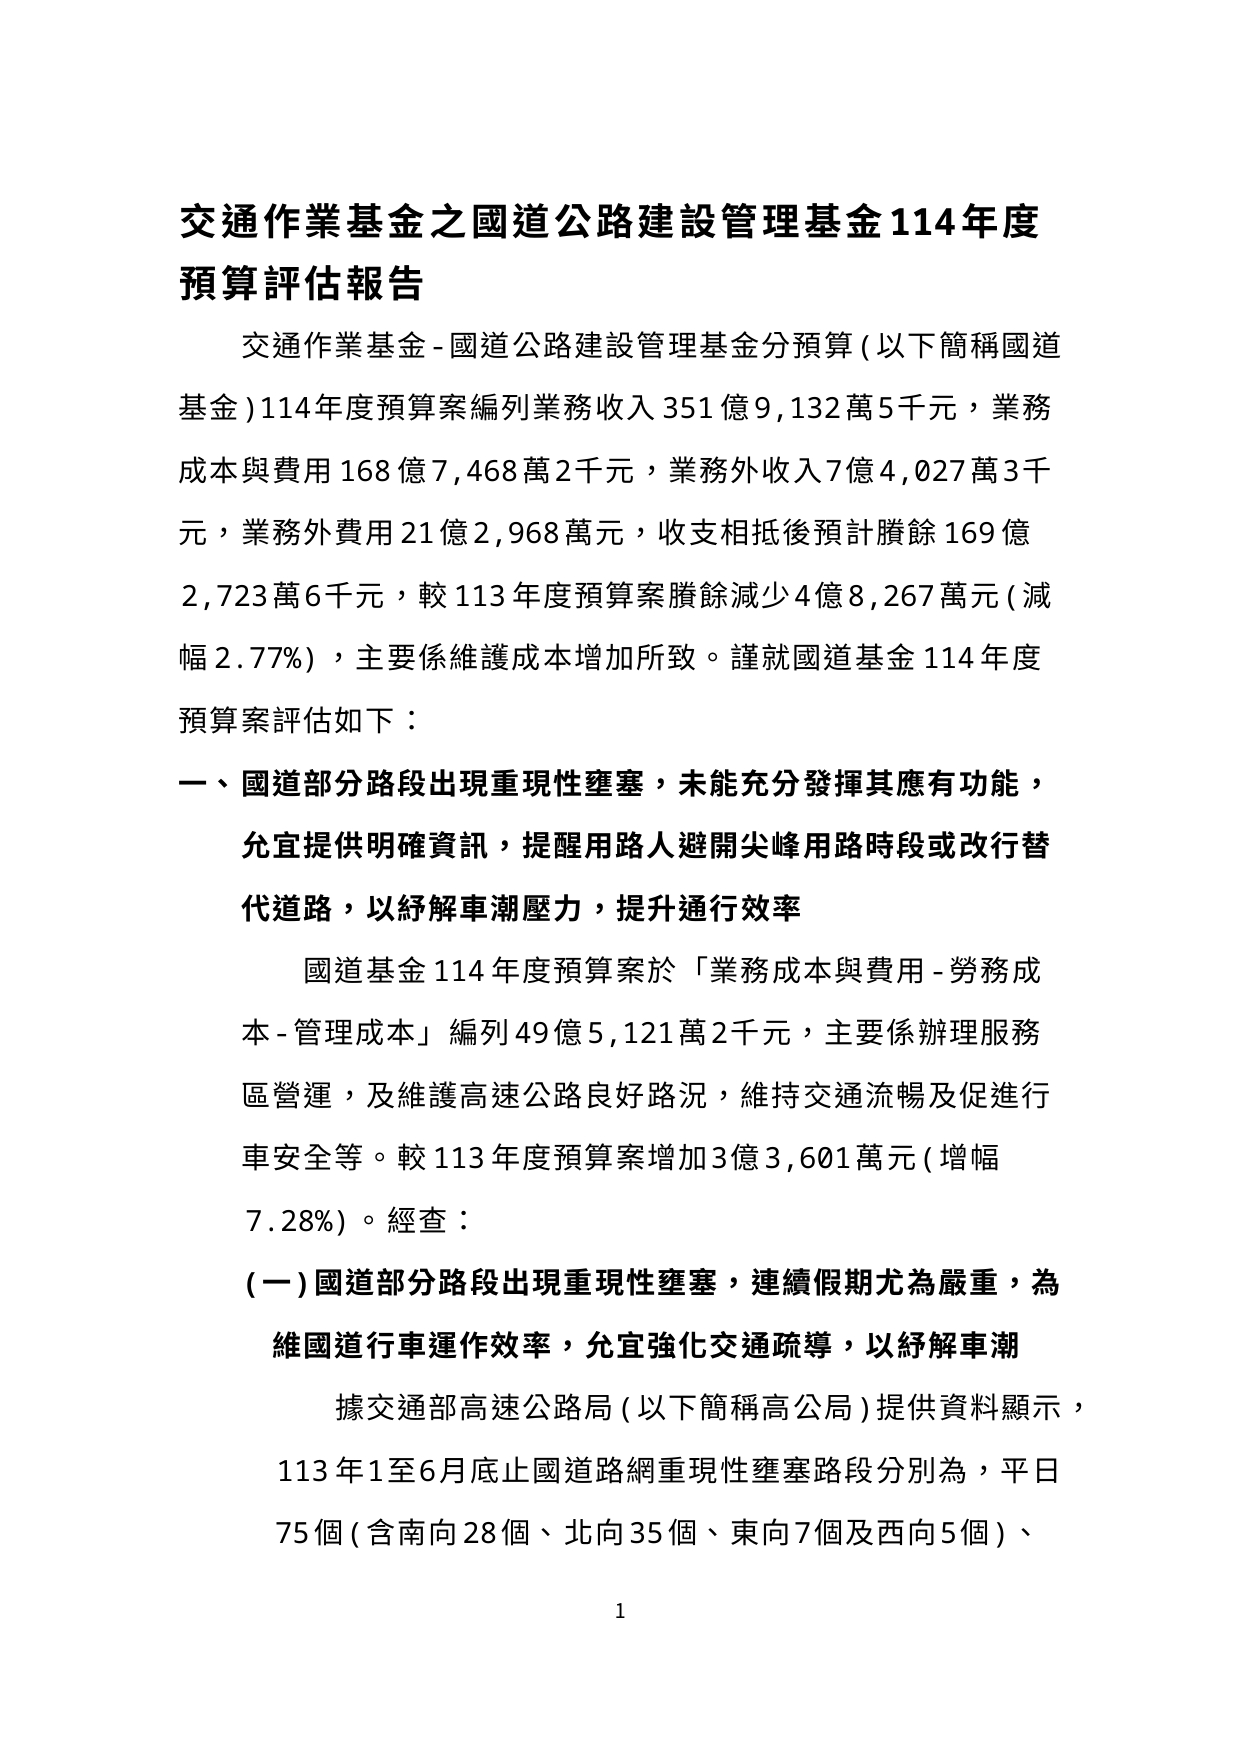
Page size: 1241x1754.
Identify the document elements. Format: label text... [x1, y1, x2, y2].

text 國道基金114年度預算案於「業務成本與費用-勞務成本-管理成本」編列49億5,121萬2千元，主要係辦理服務區營運，及維護高速公路良好路況，維持交通流暢及促進行車安全等。較113年度預算案增加3億3,601萬元(增幅7.28%)。經查： [236, 927, 1063, 1240]
text 交通作業基金之國道公路建設管理基金114年度預算評估報告 [177, 177, 1063, 302]
text 交通作業基金-國道公路建設管理基金分預算(以下簡稱國道基金)114年度預算案編列業務收入351億9,132萬5千元，業務成本與費用168億7,468萬2千元，業務外收入7億4,027萬3千元，業務外費用21億2,968萬元，收支相抵後預計賸餘169億2,723萬6千元，較113年度預算案賸餘減少4億8,267萬元(減幅2.77%)，主要係維護成本增加所致。謹就國道基金114年度預算案評估如下： [177, 302, 1063, 740]
text (一)國道部分路段出現重現性壅塞，連續假期尤為嚴重，為維國道行車運作效率，允宜強化交通疏導，以紓解車潮 [236, 1240, 1063, 1365]
subtitle 一、國道部分路段出現重現性壅塞，未能充分發揮其應有功能，允宜提供明確資訊，提醒用路人避開尖峰用路時段或改行替代道路，以紓解車潮壓力，提升通行效率 [177, 740, 1063, 927]
text 據交通部高速公路局(以下簡稱高公局)提供資料顯示，113年1至6月底止國道路網重現性壅塞路段分別為，平日75個(含南向28個、北向35個、東向7個及西向5個)、假日75個(含南向34個、北向35個、東向3個及西向3個)及113年春節155個(含南向60個、北向78個、東向7個及西向10個)，顯見國道部分路段壅塞情形嚴重，其中國道1號及3號雙向，無論平日或假日壅塞情形相較多，連續假期尤為嚴重(詳表1)，據高公局說明，重現性壅塞路段，係因車流量過大道路容量不足、出口受地方號誌管制影響致出口回堵，或因短距離多處交流道致入出口間車流交織頻繁，影響車行所致，為維國道行車運作效率，允宜強化交通疏導，擬定各項管制措施，以紓解車潮。 [266, 1365, 1063, 1552]
